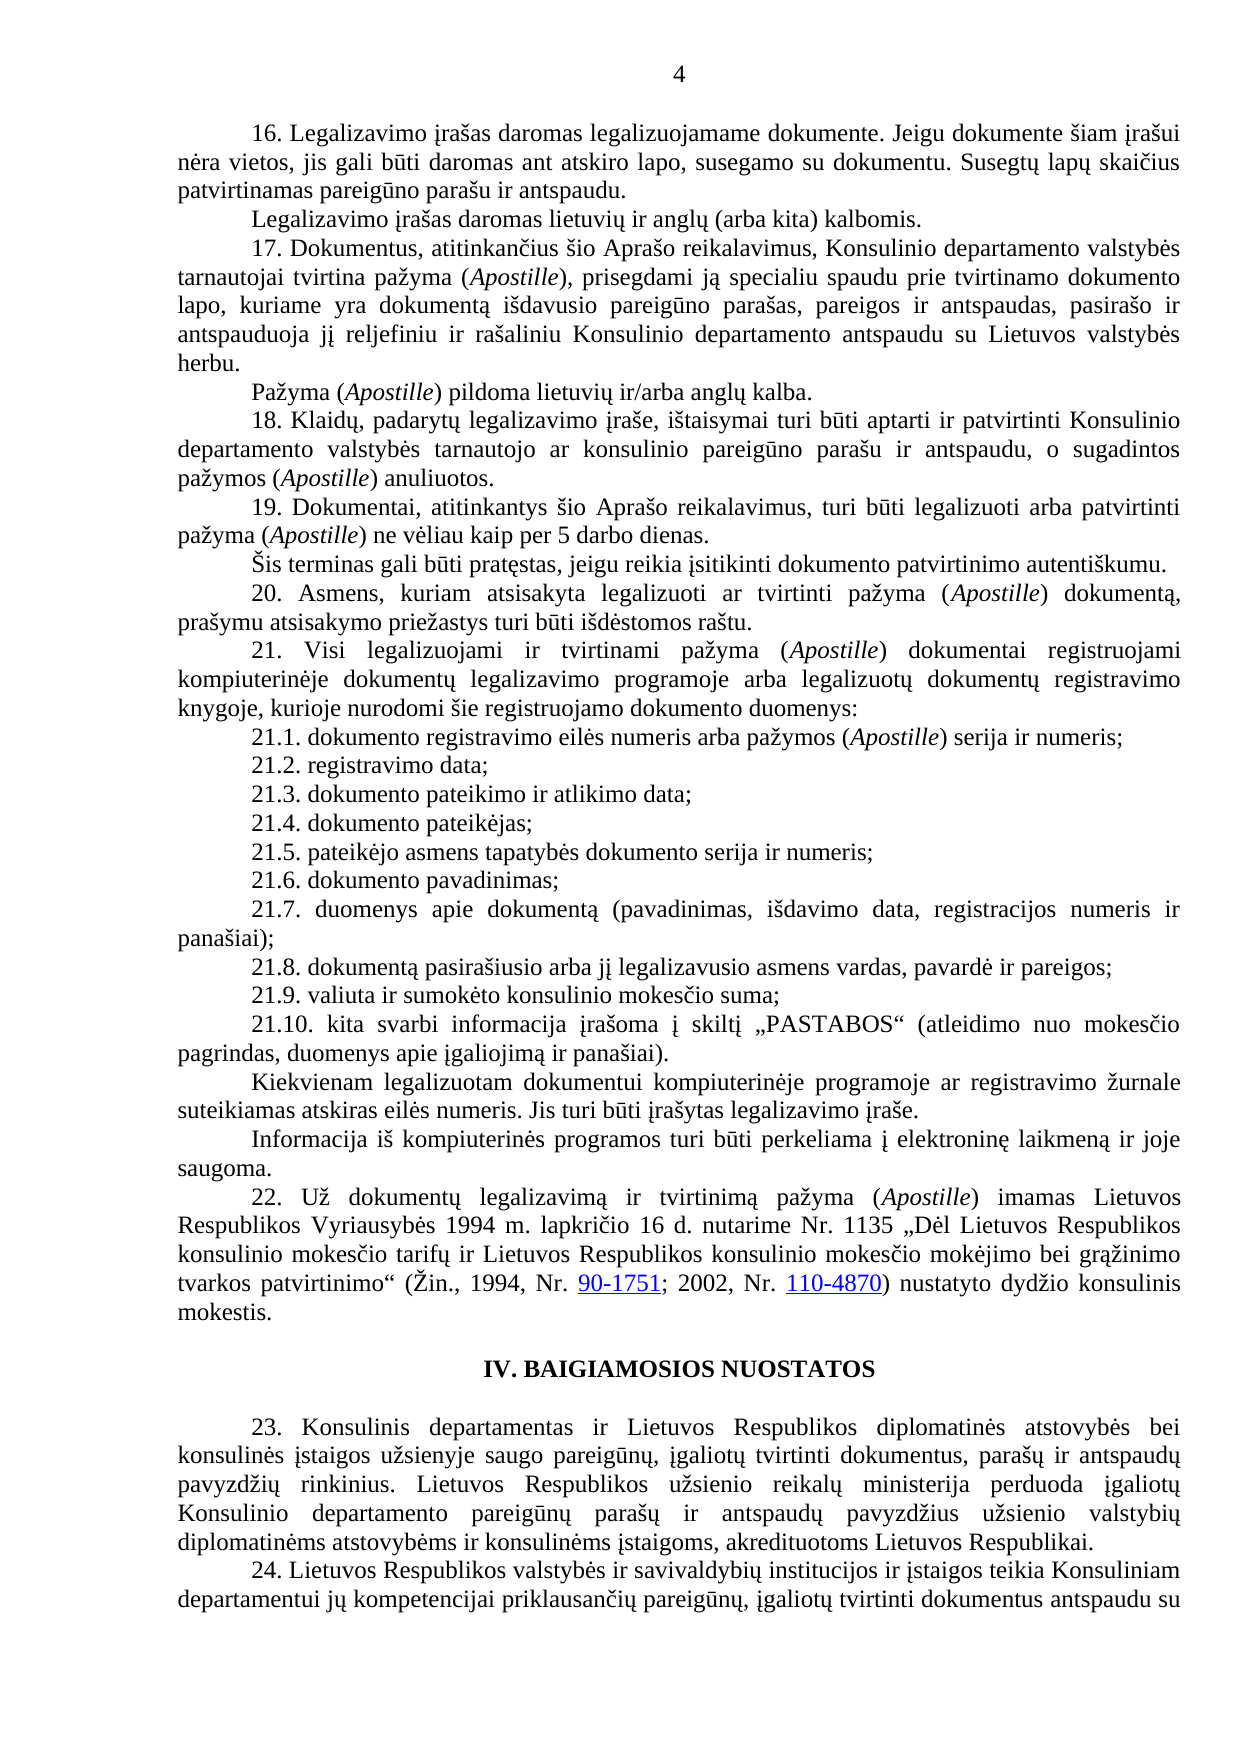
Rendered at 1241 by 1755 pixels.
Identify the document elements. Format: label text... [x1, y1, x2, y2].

text 21.9. valiuta ir sumokėto konsulinio mokesčio suma; [177, 981, 1181, 1009]
text 18. Klaidų, padarytų legalizavimo įraše, ištaisymai turi būti aptarti ir patvirtinti Konsulinio departamento valstybės tarnautojo ar konsulinio pareigūno parašu ir antspaudu, o sugadintos pažymos (Apostille) anuliuotos. [177, 406, 1181, 492]
text 21.1. dokumento registravimo eilės numeris arba pažymos (Apostille) serija ir numeris; [177, 722, 1181, 751]
text Kiekvienam legalizuotam dokumentui kompiuterinėje programoje ar registravimo žurnale suteikiamas atskiras eilės numeris. Jis turi būti įrašytas legalizavimo įraše. [177, 1067, 1181, 1124]
text 21.6. dokumento pavadinimas; [177, 866, 1181, 894]
text Šis terminas gali būti pratęstas, jeigu reikia įsitikinti dokumento patvirtinimo autentiškumu. [177, 549, 1181, 578]
text Pažyma (Apostille) pildoma lietuvių ir/arba anglų kalba. [177, 377, 1181, 406]
text 19. Dokumentai, atitinkantys šio Aprašo reikalavimus, turi būti legalizuoti arba patvirtinti pažyma (Apostille) ne vėliau kaip per 5 darbo dienas. [177, 492, 1181, 549]
text 23. Konsulinis departamentas ir Lietuvos Respublikos diplomatinės atstovybės bei konsulinės įstaigos užsienyje saugo pareigūnų, įgaliotų tvirtinti dokumentus, parašų ir antspaudų pavyzdžių rinkinius. Lietuvos Respublikos užsienio reikalų ministerija perduoda įgaliotų Konsulinio departamento pareigūnų parašų ir antspaudų pavyzdžius užsienio valstybių diplomatinėms atstovybėms ir konsulinėms įstaigoms, akredituotoms Lietuvos Respublikai. [177, 1412, 1181, 1556]
text IV. BAIGIAMOSIOS NUOSTATOS [177, 1354, 1181, 1383]
text Legalizavimo įrašas daromas lietuvių ir anglų (arba kita) kalbomis. [177, 204, 1181, 233]
text 16. Legalizavimo įrašas daromas legalizuojamame dokumente. Jeigu dokumente šiam įrašui nėra vietos, jis gali būti daromas ant atskiro lapo, susegamo su dokumentu. Susegtų lapų skaičius patvirtinamas pareigūno parašu ir antspaudu. [177, 118, 1181, 204]
text 17. Dokumentus, atitinkančius šio Aprašo reikalavimus, Konsulinio departamento valstybės tarnautojai tvirtina pažyma (Apostille), prisegdami ją specialiu spaudu prie tvirtinamo dokumento lapo, kuriame yra dokumentą išdavusio pareigūno parašas, pareigos ir antspaudas, pasirašo ir antspauduoja jį reljefiniu ir rašaliniu Konsulinio departamento antspaudu su Lietuvos valstybės herbu. [177, 233, 1181, 377]
text 21.5. pateikėjo asmens tapatybės dokumento serija ir numeris; [177, 837, 1181, 866]
text 21.3. dokumento pateikimo ir atlikimo data; [177, 779, 1181, 808]
text 22. Už dokumentų legalizavimą ir tvirtinimą pažyma (Apostille) imamas Lietuvos Respublikos Vyriausybės 1994 m. lapkričio 16 d. nutarime Nr. 1135 „Dėl Lietuvos Respublikos konsulinio mokesčio tarifų ir Lietuvos Respublikos konsulinio mokesčio mokėjimo bei grąžinimo tvarkos patvirtinimo“ (Žin., 1994, Nr. 90-1751; 2002, Nr. 110-4870) nustatyto dydžio konsulinis mokestis. [177, 1182, 1181, 1326]
text 20. Asmens, kuriam atsisakyta legalizuoti ar tvirtinti pažyma (Apostille) dokumentą, prašymu atsisakymo priežastys turi būti išdėstomos raštu. [177, 578, 1181, 636]
text 21.4. dokumento pateikėjas; [177, 808, 1181, 837]
text 21.2. registravimo data; [177, 751, 1181, 779]
text Informacija iš kompiuterinės programos turi būti perkeliama į elektroninę laikmeną ir joje saugoma. [177, 1124, 1181, 1182]
text 21.10. kita svarbi informacija įrašoma į skiltį „PASTABOS“ (atleidimo nuo mokesčio pagrindas, duomenys apie įgaliojimą ir panašiai). [177, 1009, 1181, 1067]
text 21.8. dokumentą pasirašiusio arba jį legalizavusio asmens vardas, pavardė ir pareigos; [177, 952, 1181, 981]
text 21.7. duomenys apie dokumentą (pavadinimas, išdavimo data, registracijos numeris ir panašiai); [177, 894, 1181, 952]
text 21. Visi legalizuojami ir tvirtinami pažyma (Apostille) dokumentai registruojami kompiuterinėje dokumentų legalizavimo programoje arba legalizuotų dokumentų registravimo knygoje, kurioje nurodomi šie registruojamo dokumento duomenys: [177, 636, 1181, 722]
text 24. Lietuvos Respublikos valstybės ir savivaldybių institucijos ir įstaigos teikia Konsuliniam departamentui jų kompetencijai priklausančių pareigūnų, įgaliotų tvirtinti dokumentus antspaudu su [177, 1556, 1181, 1613]
